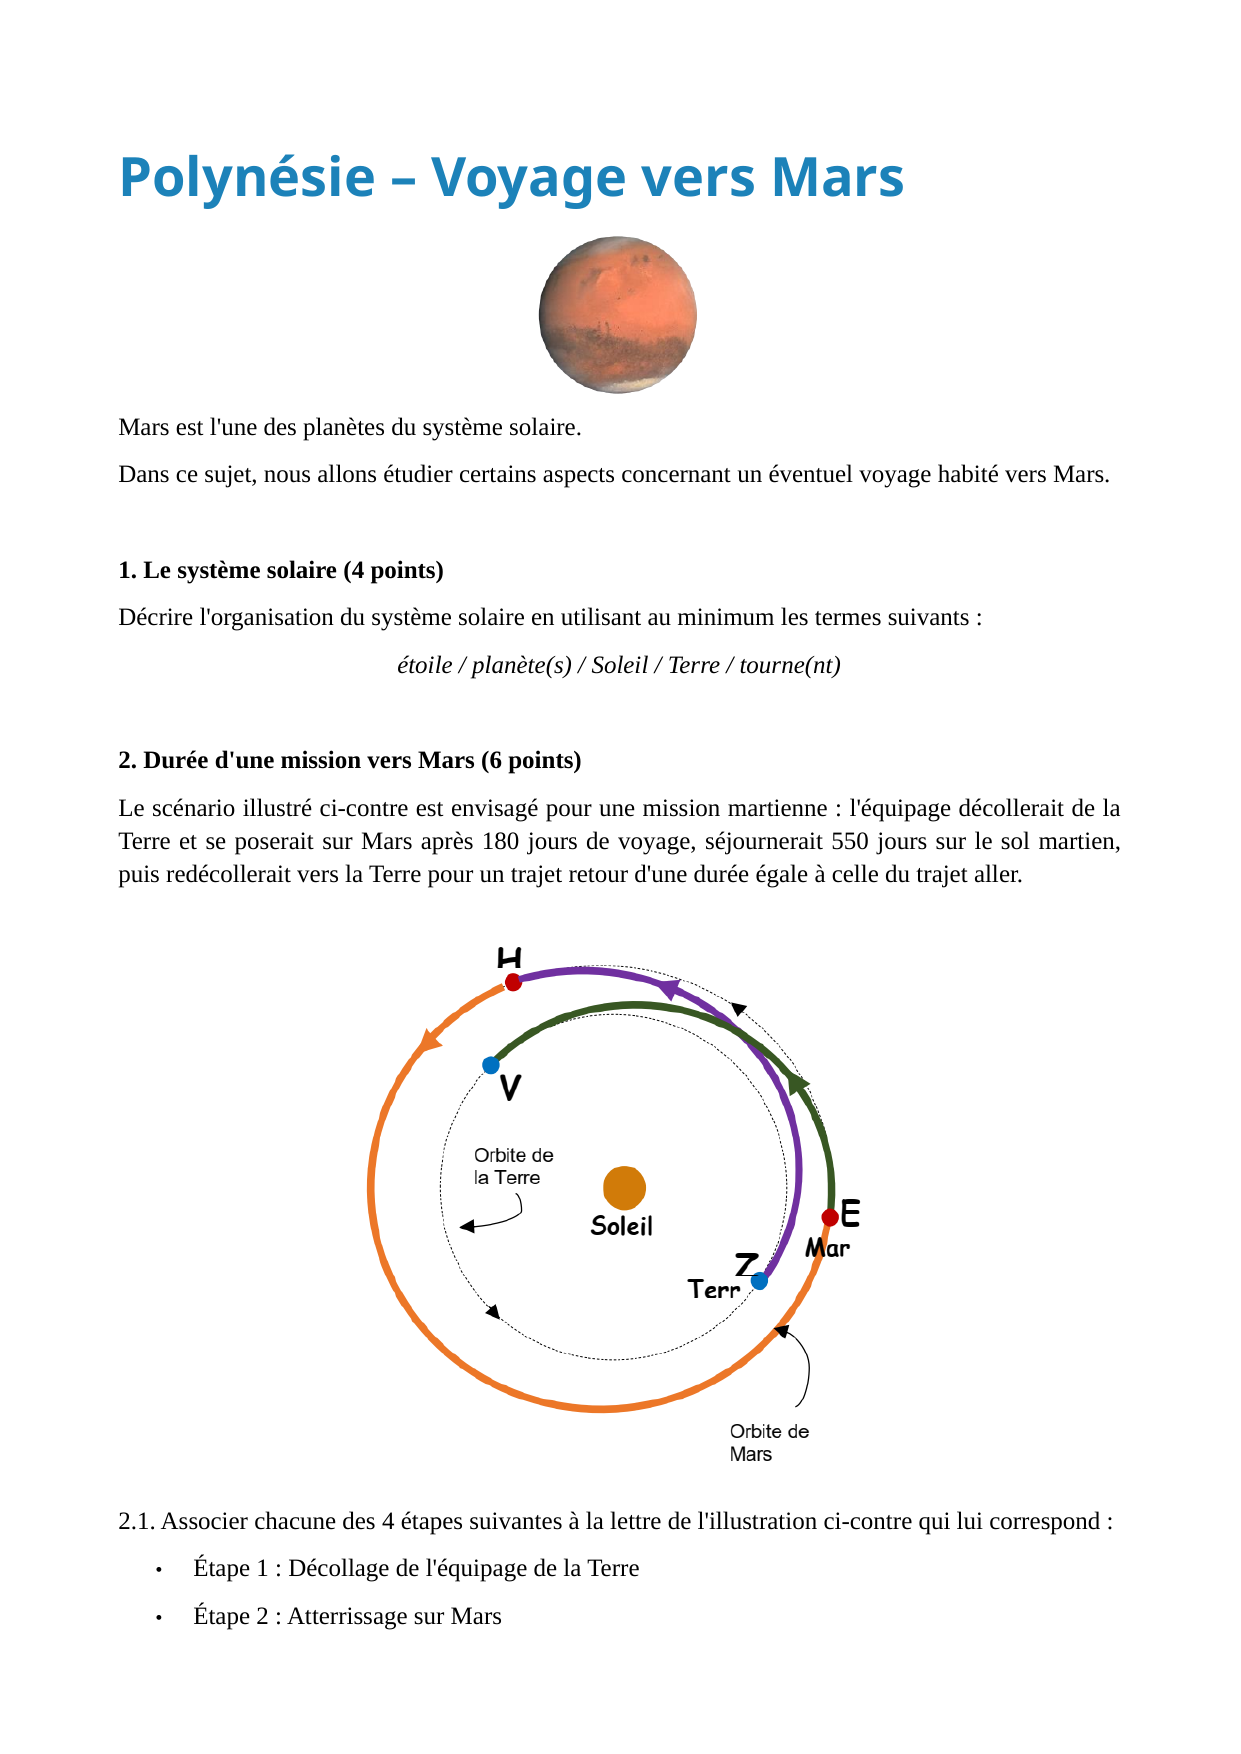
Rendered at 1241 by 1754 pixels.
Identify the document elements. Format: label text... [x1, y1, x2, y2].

subtitle Polynésie – Voyage vers Mars [118, 139, 1122, 213]
text Le scénario illustré ci-contre est envisagé pour une mission martienne : l'équipage décollerait de la Terre et se poserait sur Mars après 180 jours de voyage, séjournerait 550 jours sur le sol martien, puis redécollerait vers la Terre pour un trajet retour d'une durée égale à celle du trajet aller. [118, 793, 1122, 888]
text 2.1. Associer chacune des 4 étapes suivantes à la lettre de l'illustration ci-contre qui lui correspond : [118, 1506, 1122, 1534]
list Étape 1 : Décollage de l'équipage de la Terre [156, 1553, 1122, 1582]
list Étape 2 : Atterrissage sur Mars [156, 1601, 1122, 1630]
text Mars est l'une des planètes du système solaire. [118, 225, 1122, 441]
text Décrire l'organisation du système solaire en utilisant au minimum les termes suivants : [118, 602, 1122, 631]
text 1. Le système solaire (4 points) [118, 555, 1122, 583]
text Dans ce sujet, nous allons étudier certains aspects concernant un éventuel voyage habité vers Mars. [118, 459, 1122, 488]
text 2. Durée d'une mission vers Mars (6 points) [118, 745, 1122, 774]
text étoile / planète(s) / Soleil / Terre / tourne(nt) [118, 650, 1122, 679]
picture [528, 225, 712, 408]
picture [348, 935, 892, 1477]
